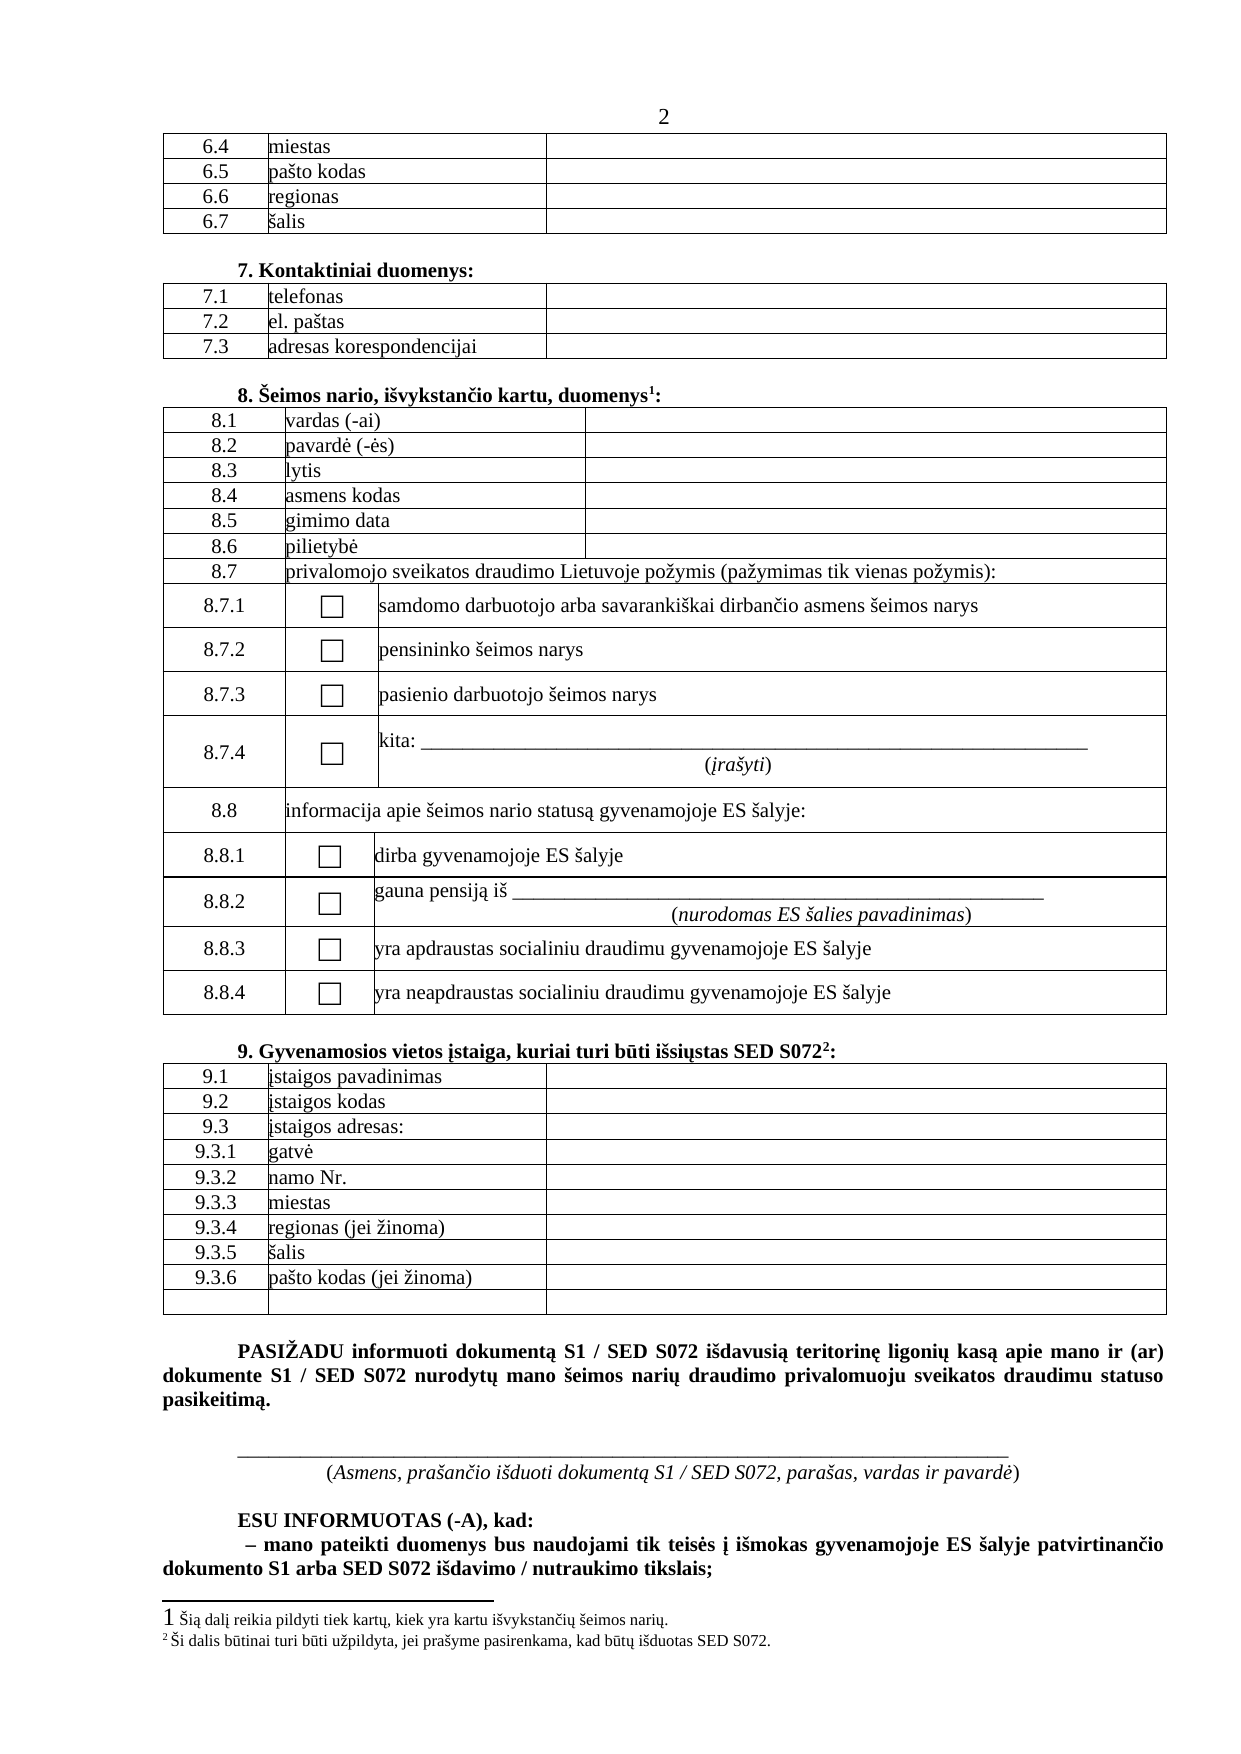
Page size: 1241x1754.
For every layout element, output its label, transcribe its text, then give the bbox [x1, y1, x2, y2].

table_cell 8.7.4 [164, 716, 285, 787]
table_cell samdomo darbuotojo arba savarankiškai dirbančio asmens šeimos narys [379, 584, 1166, 627]
table_cell □ [286, 672, 378, 715]
table_cell 8.7.1 [164, 584, 285, 627]
table_cell [586, 534, 1166, 558]
table_cell pavardė (-ės) [286, 433, 585, 457]
table_header 9.1 [164, 1064, 268, 1088]
table_cell 9.3.6 [164, 1265, 268, 1289]
subtitle 8. Šeimos nario, išvykstančio kartu, duomenys: [162, 383, 1165, 407]
table_cell 9.3 [164, 1114, 268, 1138]
table_cell lytis [286, 458, 585, 482]
table_cell □ [286, 833, 374, 876]
table_cell el. paštas [269, 309, 546, 333]
table_cell 8.8.3 [164, 927, 285, 970]
table_cell [547, 334, 1166, 358]
table_cell gimimo data [286, 509, 585, 532]
table_header telefonas [269, 284, 546, 308]
table_cell [586, 433, 1166, 457]
table_cell 9.3.2 [164, 1165, 268, 1189]
table_cell [547, 134, 1166, 158]
table_header [586, 408, 1166, 432]
text 2 Ši dalis būtinai turi būti užpildyta, jei prašyme pasirenkama, kad būtų išduotas SED S072. [162, 1630, 1165, 1649]
table_cell asmens kodas [286, 483, 585, 507]
table_cell dirba gyvenamojoje ES šalyje [375, 833, 1166, 876]
table_cell 8.8 [164, 788, 285, 832]
table_cell 9.3.1 [164, 1140, 268, 1163]
table_cell [547, 1165, 1166, 1189]
table_header 8.1 [164, 408, 285, 432]
table_cell [547, 1190, 1166, 1214]
table_cell [547, 1089, 1166, 1113]
table_cell [586, 458, 1166, 482]
table_cell 8.8.4 [164, 971, 285, 1014]
table_cell [269, 1290, 546, 1314]
table_header vardas (-ai) [286, 408, 585, 432]
table_cell 9.3.5 [164, 1240, 268, 1264]
table_cell [547, 1114, 1166, 1138]
table_cell pilietybė [286, 534, 585, 558]
table_cell □ [286, 584, 378, 627]
table_cell □ [286, 716, 378, 787]
table_cell [547, 159, 1166, 183]
table_cell 6.4 [164, 134, 268, 158]
table_cell [586, 483, 1166, 507]
text PASIŽADU informuoti dokumentą S1 / SED S072 išdavusią teritorinę ligonių kasą apie mano ir (ar) dokumente S1 / SED S072 nurodytų mano šeimos narių draudimo privalomuoju sveikatos draudimu statuso pasikeitimą. [162, 1339, 1165, 1411]
table_cell šalis [269, 209, 546, 233]
table_cell 8.7.3 [164, 672, 285, 715]
table_cell 9.3.3 [164, 1190, 268, 1214]
table_cell pašto kodas (jei žinoma) [269, 1265, 546, 1289]
table_cell informacija apie šeimos nario statusą gyvenamojoje ES šalyje: [286, 788, 1166, 832]
table_cell [547, 1215, 1166, 1239]
table_cell regionas [269, 184, 546, 208]
table_header [547, 284, 1166, 308]
table_cell miestas [269, 134, 546, 158]
table_header [547, 1064, 1166, 1088]
table_cell [547, 1265, 1166, 1289]
table_cell 6.7 [164, 209, 268, 233]
table_cell [547, 209, 1166, 233]
text ESU INFORMUOTAS (-A), kad: [162, 1508, 1165, 1532]
table_cell gauna pensiją iš ___________________________________________________ (nurodomas ES šalies pavadinimas) [375, 878, 1166, 926]
table_cell [547, 1240, 1166, 1264]
table_cell □ [286, 927, 374, 970]
table_cell [547, 1290, 1166, 1314]
text – mano pateikti duomenys bus naudojami tik teisės į išmokas gyvenamojoje ES šalyje patvirtinančio dokumento S1 arba SED S072 išdavimo / nutraukimo tikslais; [162, 1532, 1165, 1580]
table_cell gatvė [269, 1140, 546, 1163]
table_cell 6.6 [164, 184, 268, 208]
table_cell □ [286, 628, 378, 671]
table_cell [164, 1290, 268, 1314]
table_cell šalis [269, 1240, 546, 1264]
table_cell pasienio darbuotojo šeimos narys [379, 672, 1166, 715]
table_cell □ [286, 878, 374, 926]
table_cell regionas (jei žinoma) [269, 1215, 546, 1239]
table_cell [586, 509, 1166, 532]
table_cell pensininko šeimos narys [379, 628, 1166, 671]
table_cell 9.3.4 [164, 1215, 268, 1239]
table_cell 8.8.2 [164, 878, 285, 926]
table_cell 8.6 [164, 534, 285, 558]
table_cell įstaigos adresas: [269, 1114, 546, 1138]
table_cell yra apdraustas socialiniu draudimu gyvenamojoje ES šalyje [375, 927, 1166, 970]
text __________________________________________________________________________ [162, 1436, 1165, 1459]
table_cell 8.3 [164, 458, 285, 482]
text (Asmens, prašančio išduoti dokumentą S1 / SED S072, parašas, vardas ir pavardė) [162, 1459, 1165, 1484]
table_cell 7.3 [164, 334, 268, 358]
table_cell kita: ________________________________________________________________ (įrašyti) [379, 716, 1166, 787]
table_cell yra neapdraustas socialiniu draudimu gyvenamojoje ES šalyje [375, 971, 1166, 1014]
table_cell 8.5 [164, 509, 285, 532]
table_cell 8.8.1 [164, 833, 285, 876]
table_cell privalomojo sveikatos draudimo Lietuvoje požymis (pažymimas tik vienas požymis): [286, 559, 1166, 583]
table_cell 7.2 [164, 309, 268, 333]
text Šią dalį reikia pildyti tiek kartų, kiek yra kartu išvykstančių šeimos narių. [162, 1602, 1165, 1630]
table_cell pašto kodas [269, 159, 546, 183]
table_cell 9.2 [164, 1089, 268, 1113]
table_cell 8.4 [164, 483, 285, 507]
table_cell adresas korespondencijai [269, 334, 546, 358]
table_cell namo Nr. [269, 1165, 546, 1189]
table_cell [547, 184, 1166, 208]
table_cell 6.5 [164, 159, 268, 183]
table_cell □ [286, 971, 374, 1014]
table_cell įstaigos kodas [269, 1089, 546, 1113]
table_header įstaigos pavadinimas [269, 1064, 546, 1088]
table_header 7.1 [164, 284, 268, 308]
table_cell 8.7.2 [164, 628, 285, 671]
table_cell [547, 309, 1166, 333]
table_cell 8.7 [164, 559, 285, 583]
table_cell 8.2 [164, 433, 285, 457]
table_cell [547, 1140, 1166, 1163]
table_cell miestas [269, 1190, 546, 1214]
text 7. Kontaktiniai duomenys: [162, 258, 1165, 282]
text 9. Gyvenamosios vietos įstaiga, kuriai turi būti išsiųstas SED S0722: [162, 1039, 1165, 1063]
